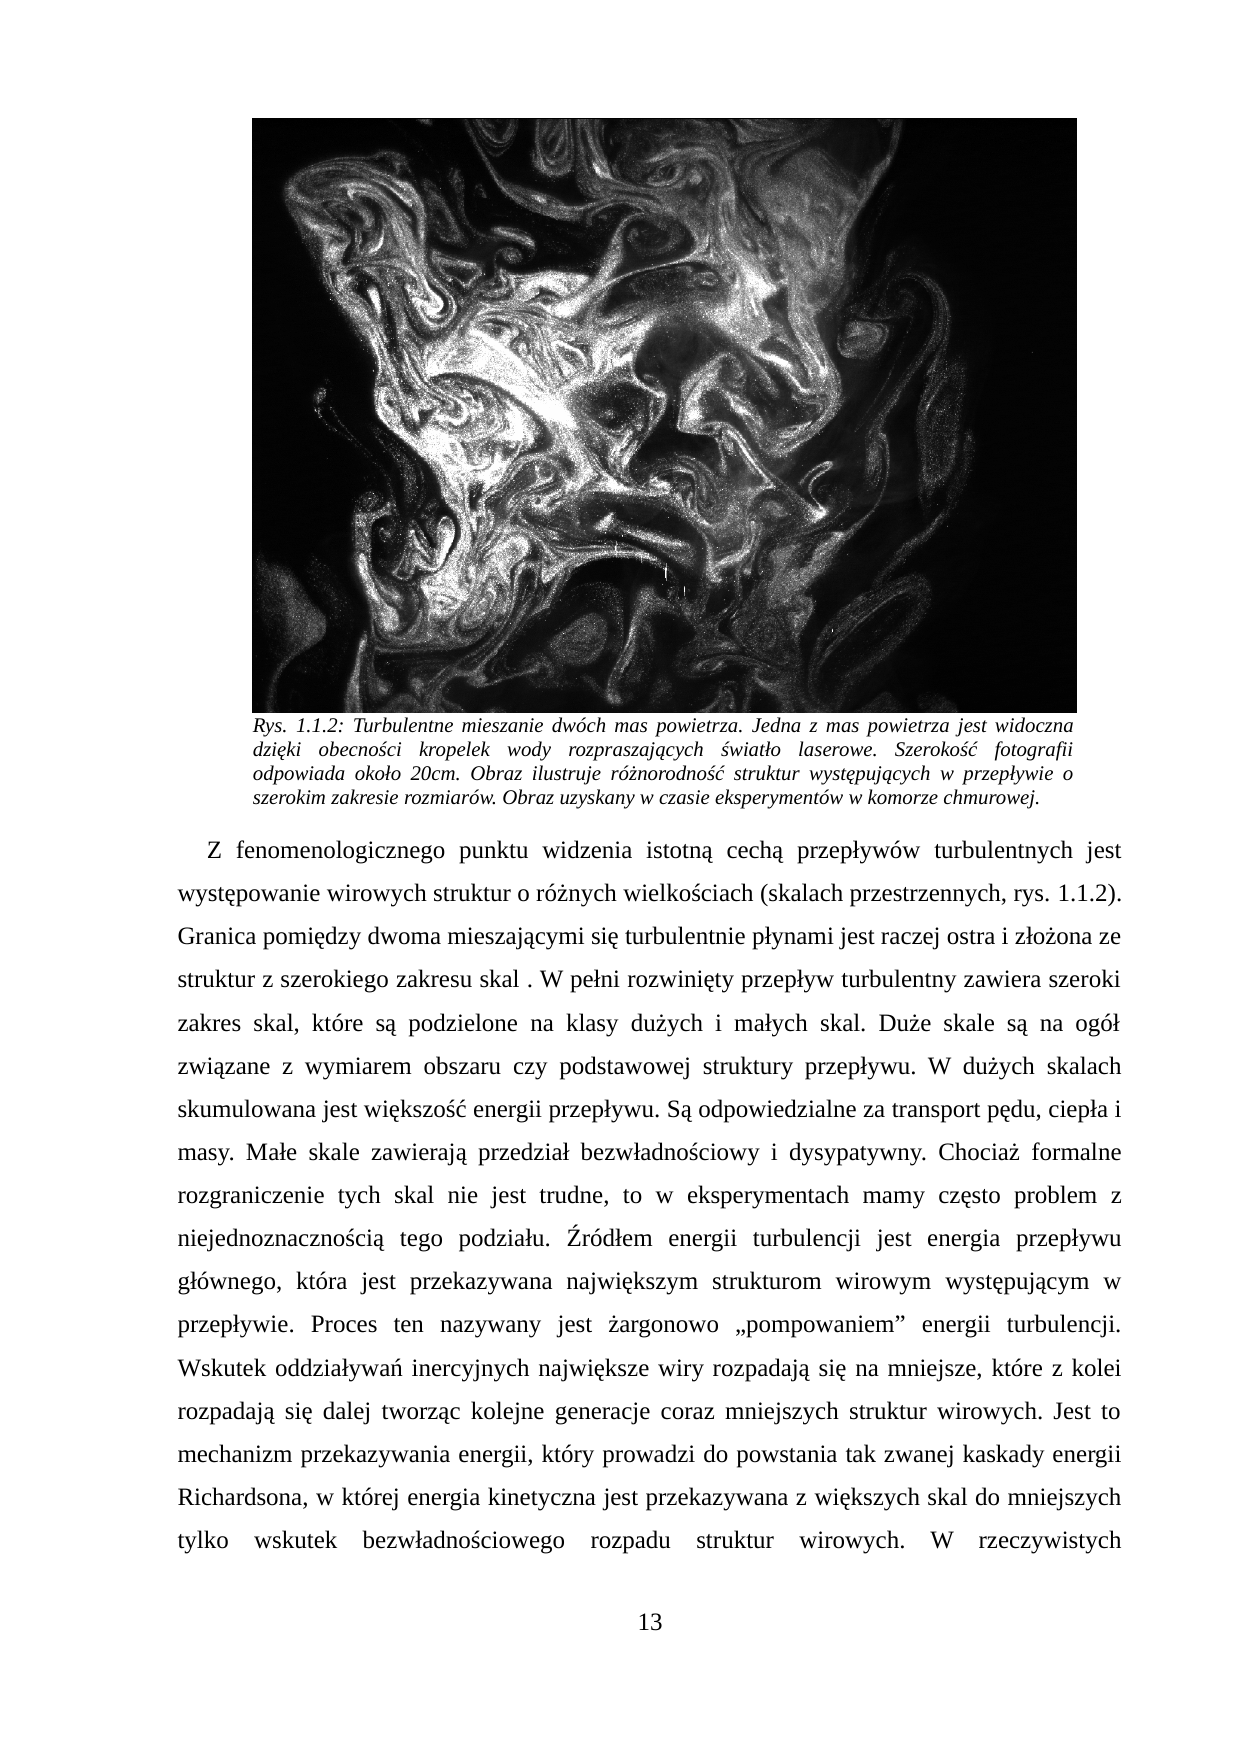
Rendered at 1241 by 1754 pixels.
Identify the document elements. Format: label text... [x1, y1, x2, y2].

text Rys. 1.1.2: Turbulentne mieszanie dwóch mas powietrza. Jedna z mas powietrza jest widoczna dzięki obecności kropelek wody rozpraszających światło laserowe. Szerokość fotografii odpowiada około 20cm. Obraz ilustruje różnorodność struktur występujących w przepływie o szerokim zakresie rozmiarów. Obraz uzyskany w czasie eksperymentów w komorze chmurowej. [253, 713, 1076, 809]
picture [252, 118, 1077, 713]
text Z fenomenologicznego punktu widzenia istotną cechą przepływów turbulentnych jest występowanie wirowych struktur o różnych wielkościach (skalach przestrzennych, rys. 1.1.2). Granica pomiędzy dwoma mieszającymi się turbulentnie płynami jest raczej ostra i złożona ze struktur z szerokiego zakresu skal . W pełni rozwinięty przepływ turbulentny zawiera szeroki zakres skal, które są podzielone na klasy dużych i małych skal. Duże skale są na ogół związane z wymiarem obszaru czy podstawowej struktury przepływu. W dużych skalach skumulowana jest większość energii przepływu. Są odpowiedzialne za transport pędu, ciepła i masy. Małe skale zawierają przedział bezwładnościowy i dysypatywny. Chociaż formalne rozgraniczenie tych skal nie jest trudne, to w eksperymentach mamy często problem z niejednoznacznością tego podziału. Źródłem energii turbulencji jest energia przepływu głównego, która jest przekazywana największym strukturom wirowym występującym w przepływie. Proces ten nazywany jest żargonowo „pompowaniem” energii turbulencji. Wskutek oddziaływań inercyjnych największe wiry rozpadają się na mniejsze, które z kolei rozpadają się dalej tworząc kolejne generacje coraz mniejszych struktur wirowych. Jest to mechanizm przekazywania energii, który prowadzi do powstania tak zwanej kaskady energii Richardsona, w której energia kinetyczna jest przekazywana z większych skal do mniejszych tylko wskutek bezwładnościowego rozpadu struktur wirowych. W rzeczywistych [177, 835, 1122, 1554]
